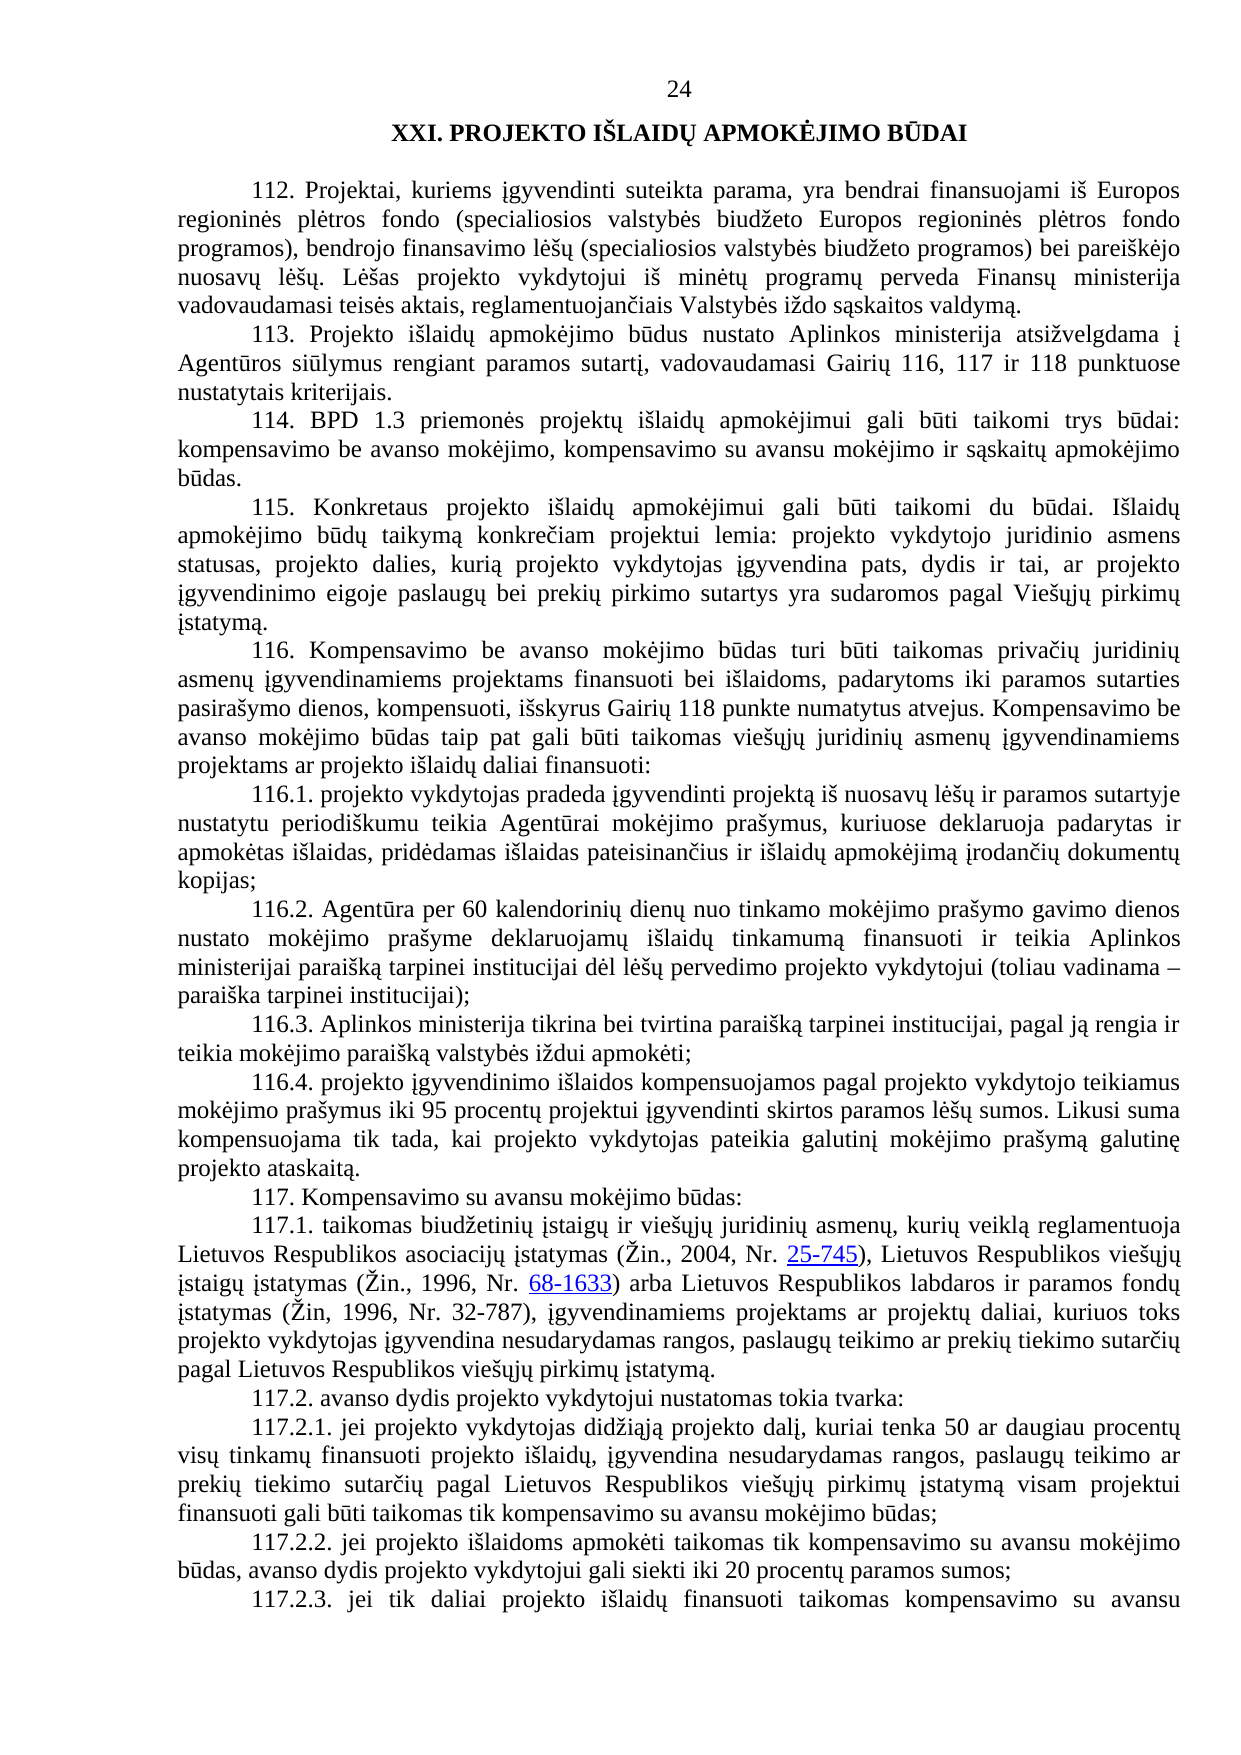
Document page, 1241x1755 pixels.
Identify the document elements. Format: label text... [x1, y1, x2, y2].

text 116.3. Aplinkos ministerija tikrina bei tvirtina paraišką tarpinei institucijai, pagal ją rengia ir teikia mokėjimo paraišką valstybės iždui apmokėti; [177, 1009, 1181, 1067]
text 113. Projekto išlaidų apmokėjimo būdus nustato Aplinkos ministerija atsižvelgdama į Agentūros siūlymus rengiant paramos sutartį, vadovaudamasi Gairių 116, 117 ir 118 punktuose nustatytais kriterijais. [177, 319, 1181, 406]
text 117.2.2. jei projekto išlaidoms apmokėti taikomas tik kompensavimo su avansu mokėjimo būdas, avanso dydis projekto vykdytojui gali siekti iki 20 procentų paramos sumos; [177, 1527, 1181, 1584]
text 115. Konkretaus projekto išlaidų apmokėjimui gali būti taikomi du būdai. Išlaidų apmokėjimo būdų taikymą konkrečiam projektui lemia: projekto vykdytojo juridinio asmens statusas, projekto dalies, kurią projekto vykdytojas įgyvendina pats, dydis ir tai, ar projekto įgyvendinimo eigoje paslaugų bei prekių pirkimo sutartys yra sudaromos pagal Viešųjų pirkimų įstatymą. [177, 492, 1181, 636]
text 116.4. projekto įgyvendinimo išlaidos kompensuojamos pagal projekto vykdytojo teikiamus mokėjimo prašymus iki 95 procentų projektui įgyvendinti skirtos paramos lėšų sumos. Likusi suma kompensuojama tik tada, kai projekto vykdytojas pateikia galutinį mokėjimo prašymą galutinę projekto ataskaitą. [177, 1067, 1181, 1182]
text XXI. PROJEKTO IŠLAIDŲ APMOKĖJIMO BŪDAI [177, 118, 1181, 147]
text 116.1. projekto vykdytojas pradeda įgyvendinti projektą iš nuosavų lėšų ir paramos sutartyje nustatytu periodiškumu teikia Agentūrai mokėjimo prašymus, kuriuose deklaruoja padarytas ir apmokėtas išlaidas, pridėdamas išlaidas pateisinančius ir išlaidų apmokėjimą įrodančių dokumentų kopijas; [177, 779, 1181, 894]
text 116. Kompensavimo be avanso mokėjimo būdas turi būti taikomas privačių juridinių asmenų įgyvendinamiems projektams finansuoti bei išlaidoms, padarytoms iki paramos sutarties pasirašymo dienos, kompensuoti, išskyrus Gairių 118 punkte numatytus atvejus. Kompensavimo be avanso mokėjimo būdas taip pat gali būti taikomas viešųjų juridinių asmenų įgyvendinamiems projektams ar projekto išlaidų daliai finansuoti: [177, 636, 1181, 779]
text 117.2. avanso dydis projekto vykdytojui nustatomas tokia tvarka: [177, 1383, 1181, 1412]
text 117.1. taikomas biudžetinių įstaigų ir viešųjų juridinių asmenų, kurių veiklą reglamentuoja Lietuvos Respublikos asociacijų įstatymas (Žin., 2004, Nr. 25-745), Lietuvos Respublikos viešųjų įstaigų įstatymas (Žin., 1996, Nr. 68-1633) arba Lietuvos Respublikos labdaros ir paramos fondų įstatymas (Žin, 1996, Nr. 32-787), įgyvendinamiems projektams ar projektų daliai, kuriuos toks projekto vykdytojas įgyvendina nesudarydamas rangos, paslaugų teikimo ar prekių tiekimo sutarčių pagal Lietuvos Respublikos viešųjų pirkimų įstatymą. [177, 1211, 1181, 1383]
text 112. Projektai, kuriems įgyvendinti suteikta parama, yra bendrai finansuojami iš Europos regioninės plėtros fondo (specialiosios valstybės biudžeto Europos regioninės plėtros fondo programos), bendrojo finansavimo lėšų (specialiosios valstybės biudžeto programos) bei pareiškėjo nuosavų lėšų. Lėšas projekto vykdytojui iš minėtų programų perveda Finansų ministerija vadovaudamasi teisės aktais, reglamentuojančiais Valstybės iždo sąskaitos valdymą. [177, 176, 1181, 319]
text 117.2.1. jei projekto vykdytojas didžiąją projekto dalį, kuriai tenka 50 ar daugiau procentų visų tinkamų finansuoti projekto išlaidų, įgyvendina nesudarydamas rangos, paslaugų teikimo ar prekių tiekimo sutarčių pagal Lietuvos Respublikos viešųjų pirkimų įstatymą visam projektui finansuoti gali būti taikomas tik kompensavimo su avansu mokėjimo būdas; [177, 1412, 1181, 1527]
text 116.2. Agentūra per 60 kalendorinių dienų nuo tinkamo mokėjimo prašymo gavimo dienos nustato mokėjimo prašyme deklaruojamų išlaidų tinkamumą finansuoti ir teikia Aplinkos ministerijai paraišką tarpinei institucijai dėl lėšų pervedimo projekto vykdytojui (toliau vadinama – paraiška tarpinei institucijai); [177, 894, 1181, 1009]
text 117. Kompensavimo su avansu mokėjimo būdas: [177, 1182, 1181, 1211]
text 114. BPD 1.3 priemonės projektų išlaidų apmokėjimui gali būti taikomi trys būdai: kompensavimo be avanso mokėjimo, kompensavimo su avansu mokėjimo ir sąskaitų apmokėjimo būdas. [177, 406, 1181, 492]
text 117.2.3. jei tik daliai projekto išlaidų finansuoti taikomas kompensavimo su avansu [177, 1584, 1181, 1613]
